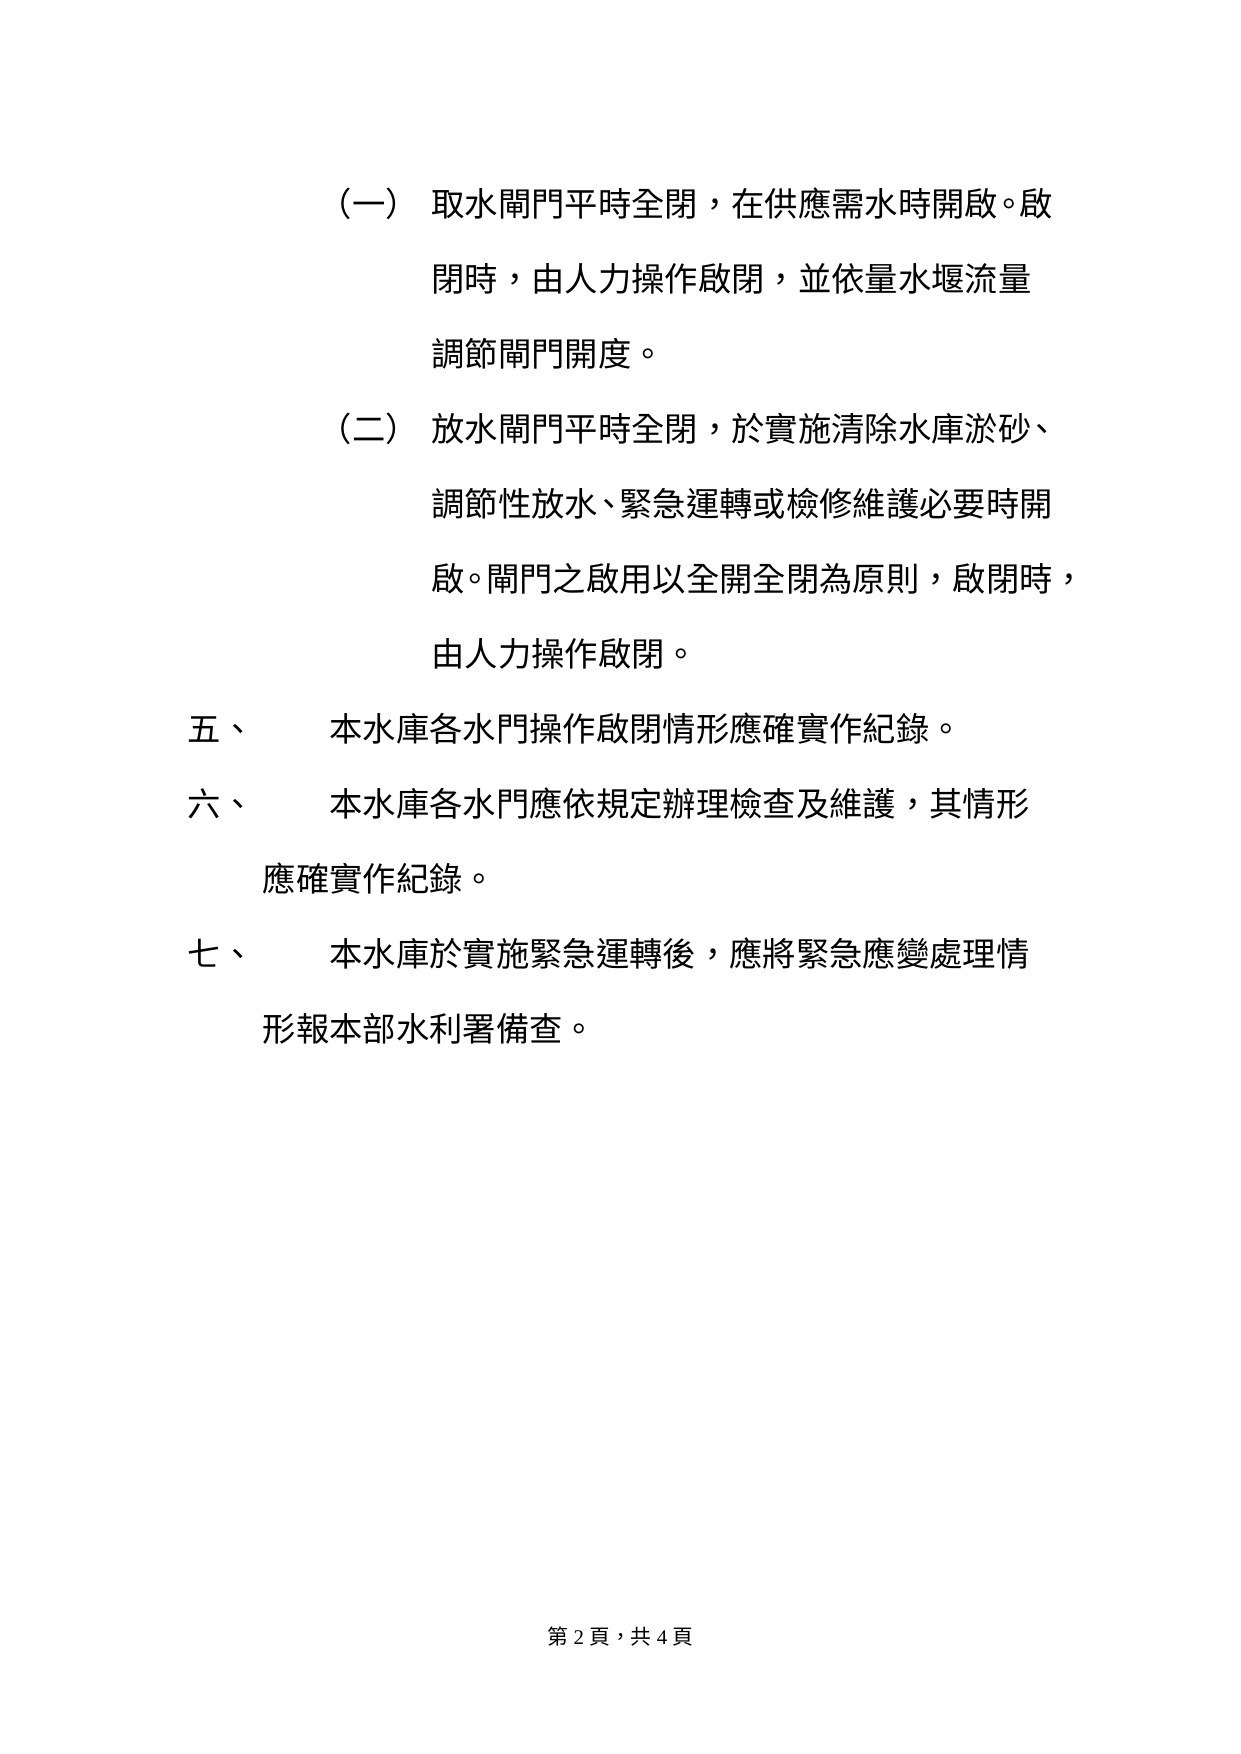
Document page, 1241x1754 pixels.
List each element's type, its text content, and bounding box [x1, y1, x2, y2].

list 放水閘門平時全閉，於實施清除水庫淤砂、調節性放水、緊急運轉或檢修維護必要時開啟。閘門之啟用以全開全閉為原則，啟閉時，由人力操作啟閉。 [319, 389, 1053, 689]
list 本水庫各水門應依規定辦理檢查及維護，其情形應確實作紀錄。 [187, 764, 1053, 914]
list 本水庫各水門操作啟閉情形應確實作紀錄。 [187, 689, 1053, 764]
list 本水庫於實施緊急運轉後，應將緊急應變處理情形報本部水利署備查。 [187, 914, 1053, 1064]
list 取水閘門平時全閉，在供應需水時開啟。啟閉時，由人力操作啟閉，並依量水堰流量調節閘門開度。 [319, 164, 1053, 389]
